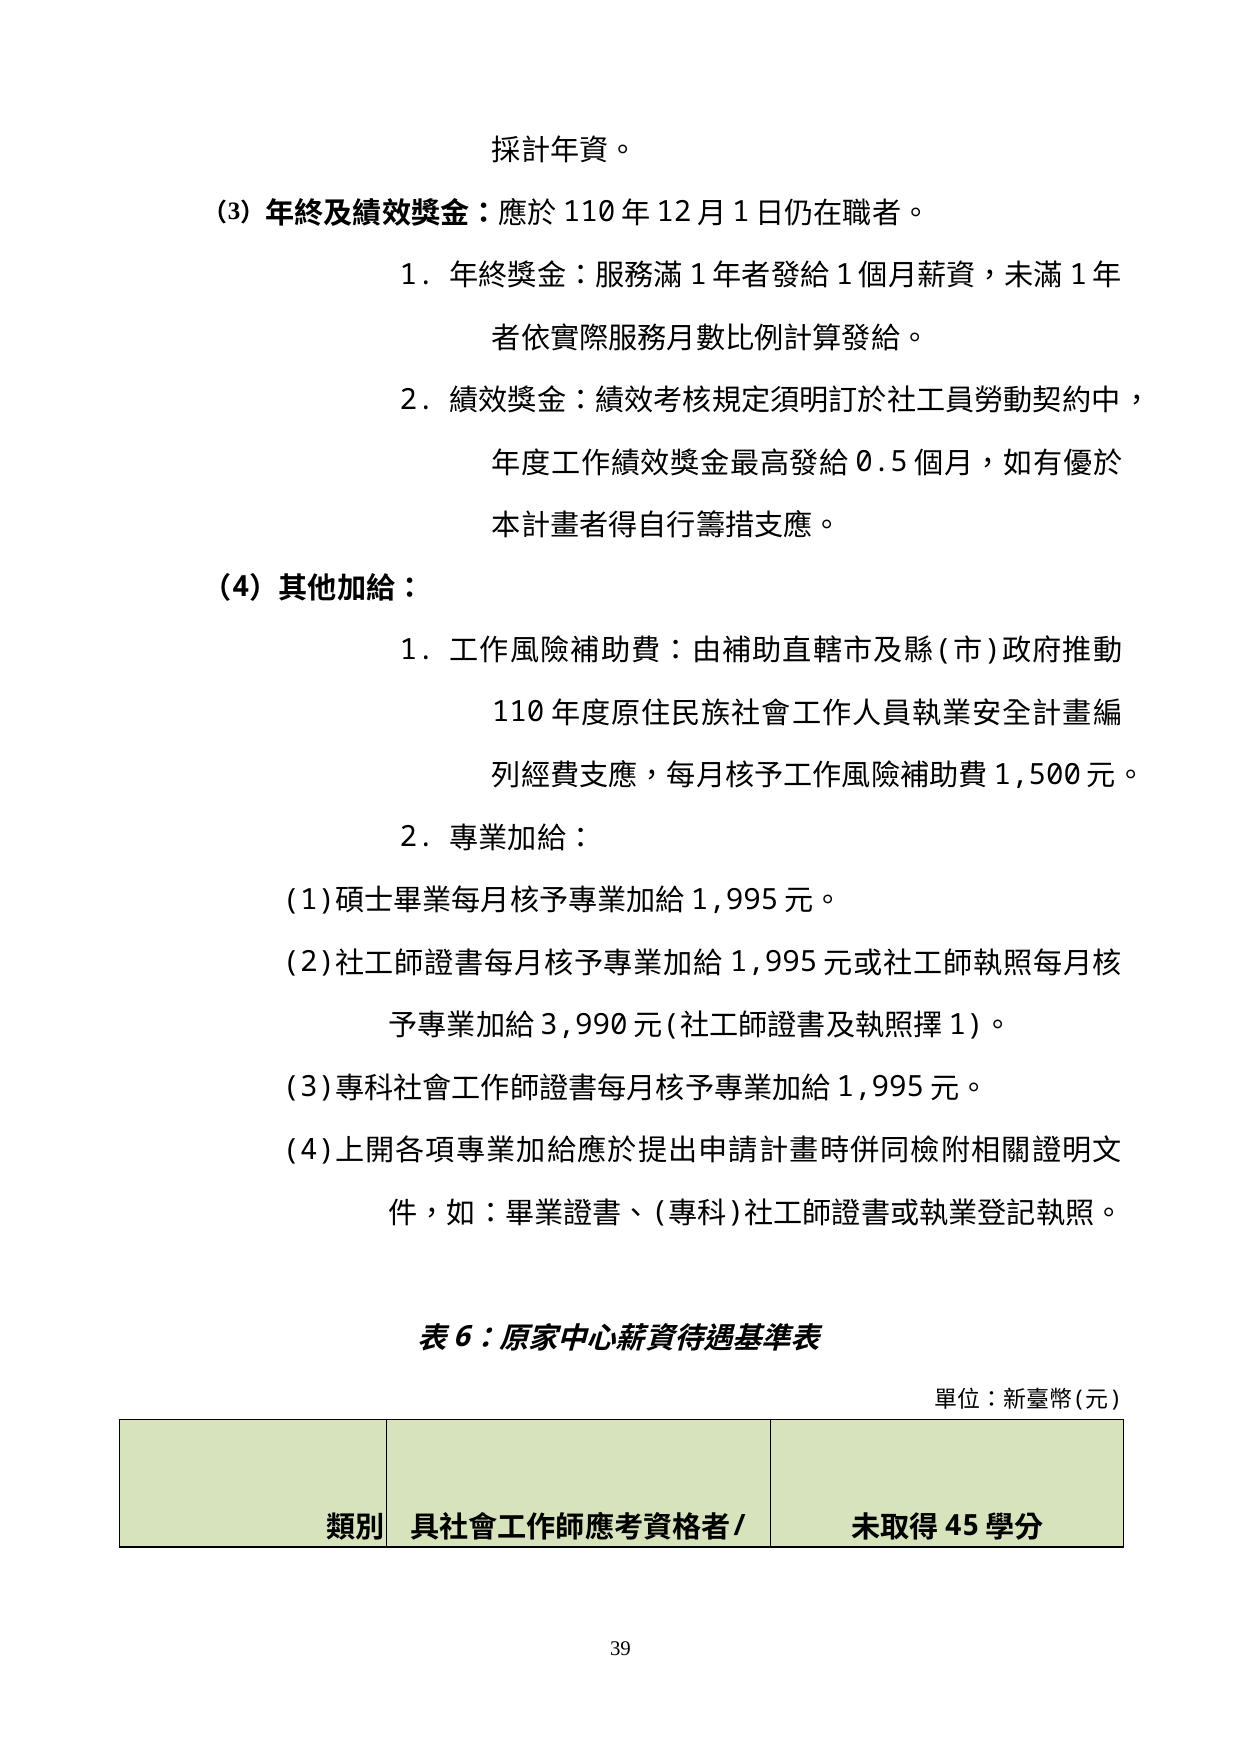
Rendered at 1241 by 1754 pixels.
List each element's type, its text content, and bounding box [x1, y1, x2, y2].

list 年終獎金：服務滿1年者發給1個月薪資，未滿1年者依實際服務月數比例計算發給。 [399, 231, 1122, 356]
list 專業加給： [399, 794, 1122, 856]
list 年終及績效獎金：應於110年12月1日仍在職者。 [203, 169, 1122, 231]
list 採計年資。 [399, 106, 1122, 169]
text 表6：原家中心薪資待遇基準表 [118, 1294, 1122, 1356]
list 碩士畢業每月核予專業加給1,995元。 [282, 856, 1122, 919]
table_header 具社會工作師應考資格者/ [387, 1420, 770, 1546]
list 其他加給： [203, 544, 1122, 606]
list 社工師證書每月核予專業加給1,995元或社工師執照每月核予專業加給3,990元(社工師證書及執照擇1)。 [282, 919, 1122, 1044]
table_header 類別 [120, 1420, 386, 1546]
list 績效獎金：績效考核規定須明訂於社工員勞動契約中，年度工作績效獎金最高發給0.5個月，如有優於本計畫者得自行籌措支應。 [399, 356, 1122, 544]
table_header 未取得45學分 [771, 1420, 1123, 1546]
list 工作風險補助費：由補助直轄市及縣(市)政府推動110年度原住民族社會工作人員執業安全計畫編列經費支應，每月核予工作風險補助費1,500元。 [399, 606, 1122, 794]
list 專科社會工作師證書每月核予專業加給1,995元。 [282, 1044, 1122, 1106]
list 上開各項專業加給應於提出申請計畫時併同檢附相關證明文件，如：畢業證書、(專科)社工師證書或執業登記執照。 [282, 1106, 1122, 1231]
text 單位：新臺幣(元) [118, 1356, 1122, 1419]
